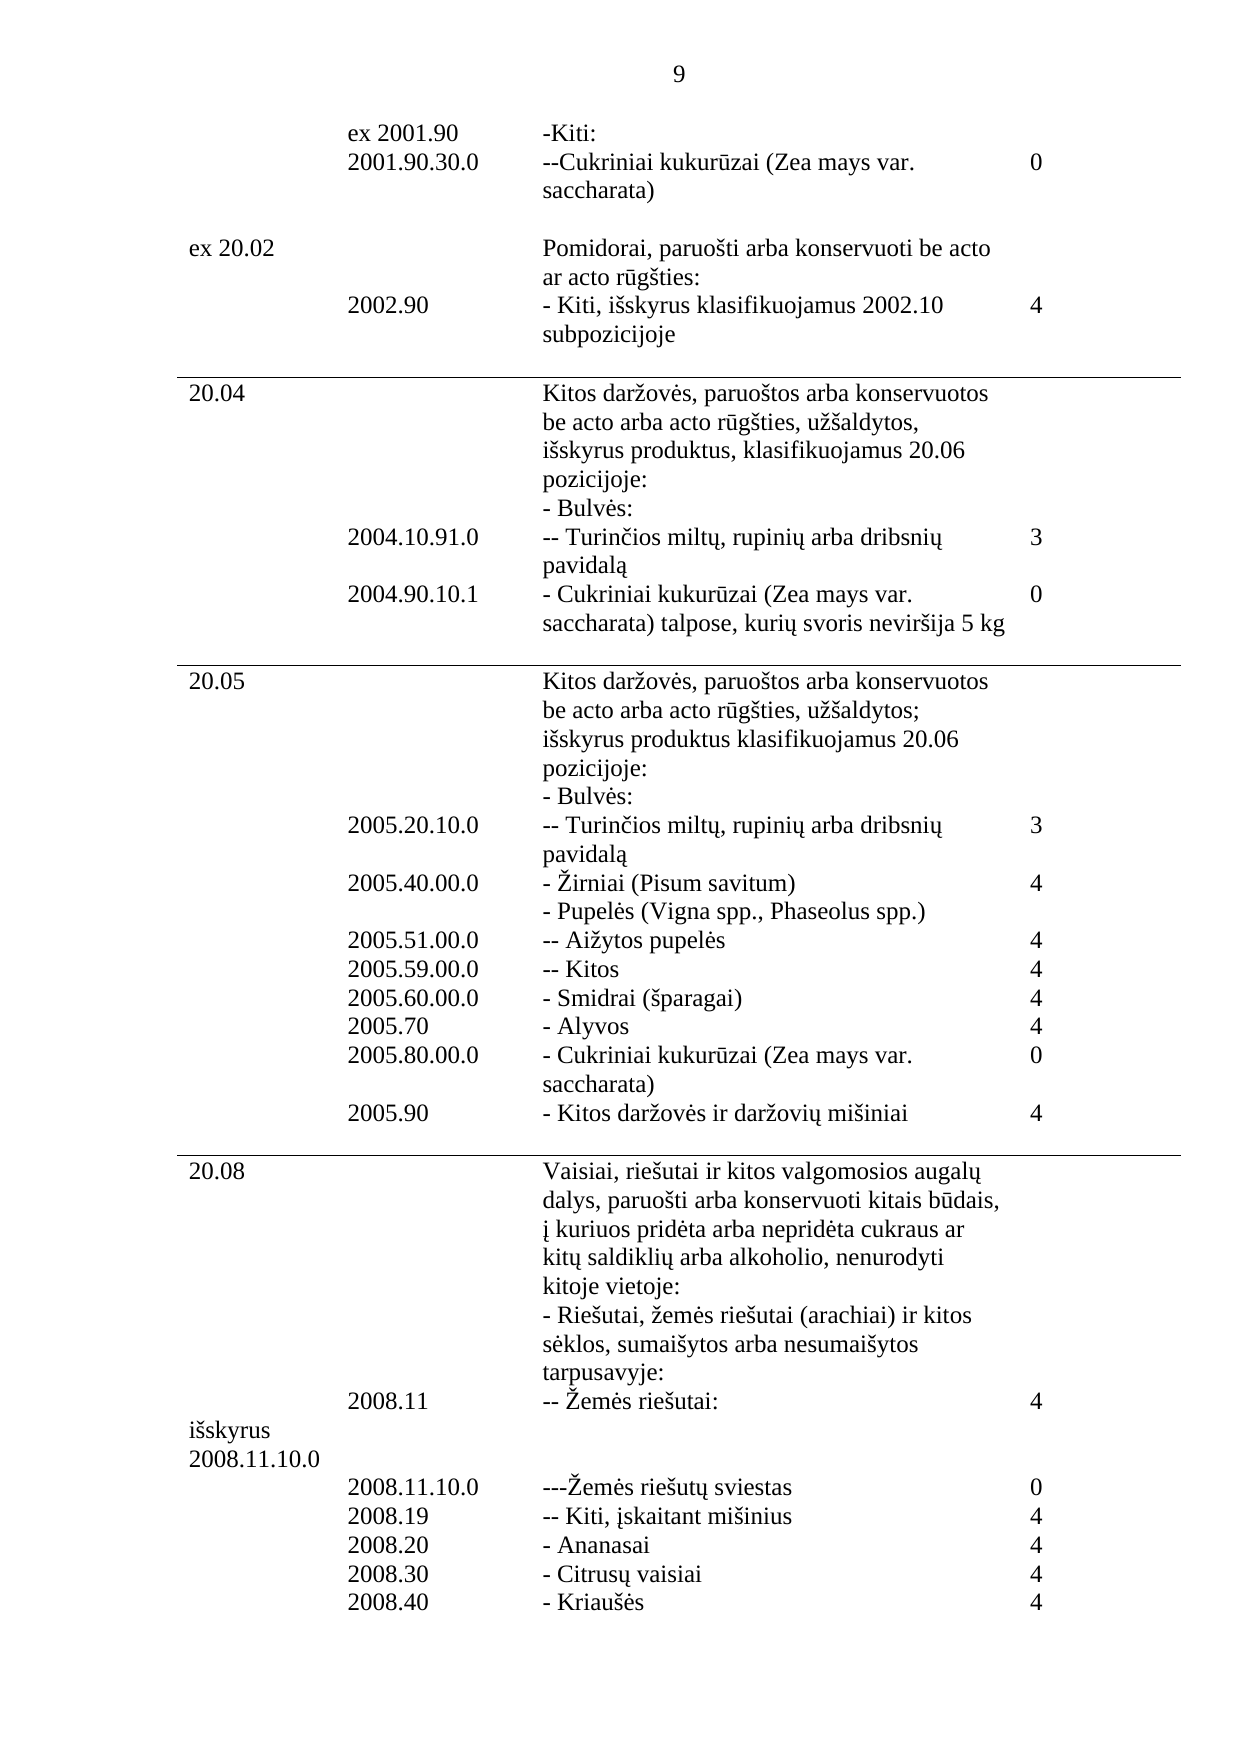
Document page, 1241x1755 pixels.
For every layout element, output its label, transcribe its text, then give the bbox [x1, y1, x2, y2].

table_cell Kitos daržovės, paruoštos arba konservuotos be acto arba acto rūgšties, užšaldytos; [531, 666, 1018, 724]
table_cell 0 [1019, 1473, 1181, 1501]
table_cell 2004.90.10.1 [336, 579, 531, 637]
table_cell ---Žemės riešutų sviestas [531, 1473, 1018, 1501]
table_cell - Alyvos [531, 1011, 1018, 1040]
table_cell [177, 724, 336, 781]
table_cell - Bulvės: [531, 493, 1018, 522]
table_cell 2005.40.00.0 [336, 868, 531, 896]
table_cell [336, 1156, 531, 1214]
table_cell 2005.90 [336, 1098, 531, 1126]
table_cell [336, 493, 531, 522]
table_cell [336, 204, 531, 233]
table_cell [336, 1126, 531, 1155]
table_cell 2005.20.10.0 [336, 810, 531, 868]
table_cell [177, 1271, 336, 1300]
table_cell - Smidrai (šparagai) [531, 983, 1018, 1011]
table_cell [177, 1530, 336, 1559]
table_cell [177, 1126, 336, 1155]
table_cell [177, 522, 336, 579]
table_cell [1019, 1214, 1181, 1271]
table_cell [531, 637, 1018, 665]
table_cell [336, 1271, 531, 1300]
table_cell [177, 1098, 336, 1126]
table_cell ex 2001.90 [336, 118, 531, 147]
table_cell [177, 1214, 336, 1271]
table_cell 20.04 [177, 378, 336, 435]
table_cell [336, 666, 531, 724]
table_cell 4 [1019, 868, 1181, 896]
table_cell [1019, 435, 1181, 493]
table_cell [177, 925, 336, 954]
table_cell [177, 579, 336, 637]
table_cell [1019, 348, 1181, 377]
table_cell [1019, 896, 1181, 925]
table_cell 2008.11 [336, 1386, 531, 1415]
table_cell - Pupelės (Vigna spp., Phaseolus spp.) [531, 896, 1018, 925]
table_cell 2008.19 [336, 1501, 531, 1530]
table_cell [531, 348, 1018, 377]
table_cell 2005.59.00.0 [336, 954, 531, 983]
table_cell 4 [1019, 1559, 1181, 1587]
table_cell 2005.60.00.0 [336, 983, 531, 1011]
table_cell - Kitos daržovės ir daržovių mišiniai [531, 1098, 1018, 1126]
table_cell [177, 1300, 336, 1386]
table_cell [336, 637, 531, 665]
table_cell [336, 233, 531, 291]
table_cell 4 [1019, 1530, 1181, 1559]
table_cell [1019, 378, 1181, 435]
table_cell 0 [1019, 147, 1181, 204]
table_cell 0 [1019, 1040, 1181, 1098]
table_cell [1019, 1271, 1181, 1300]
table_cell [336, 724, 531, 781]
table_cell -- Kiti, įskaitant mišinius [531, 1501, 1018, 1530]
table_cell 4 [1019, 1386, 1181, 1415]
table_cell 2001.90.30.0 [336, 147, 531, 204]
table_cell [177, 781, 336, 810]
table_cell [336, 1300, 531, 1386]
table_cell Kitos daržovės, paruoštos arba konservuotos be acto arba acto rūgšties, užšaldytos, [531, 378, 1018, 435]
table_cell kitoje vietoje: [531, 1271, 1018, 1300]
table_cell [1019, 666, 1181, 724]
table_cell [177, 1011, 336, 1040]
table_cell išskyrus produktus klasifikuojamus 20.06 pozicijoje: [531, 724, 1018, 781]
table_cell išskyrus 2008.11.10.0 [177, 1415, 336, 1472]
table_cell [177, 1473, 336, 1501]
table_cell [177, 204, 336, 233]
table_cell [1019, 1415, 1181, 1472]
table_cell 2005.70 [336, 1011, 531, 1040]
table_cell 4 [1019, 925, 1181, 954]
table_cell 2004.10.91.0 [336, 522, 531, 579]
table_cell [1019, 204, 1181, 233]
table_cell - Kiti, išskyrus klasifikuojamus 2002.10 subpozicijoje [531, 291, 1018, 348]
table_cell - Ananasai [531, 1530, 1018, 1559]
table_cell [177, 954, 336, 983]
table_cell - Cukriniai kukurūzai (Zea mays var. saccharata) [531, 1040, 1018, 1098]
table_cell 2008.20 [336, 1530, 531, 1559]
table_cell [336, 896, 531, 925]
table_cell 4 [1019, 1588, 1181, 1616]
table_cell [177, 1559, 336, 1587]
table_cell 4 [1019, 983, 1181, 1011]
table_cell [1019, 1300, 1181, 1386]
table_cell [1019, 1156, 1181, 1214]
table_cell [336, 378, 531, 435]
table_cell [177, 348, 336, 377]
table_cell 2002.90 [336, 291, 531, 348]
table_cell [1019, 233, 1181, 291]
table_cell 4 [1019, 291, 1181, 348]
table_cell [177, 1588, 336, 1616]
table_cell - Bulvės: [531, 781, 1018, 810]
table_cell [336, 348, 531, 377]
table_cell [177, 1040, 336, 1098]
table_cell - Kriaušės [531, 1588, 1018, 1616]
table_cell [177, 637, 336, 665]
table_cell [177, 868, 336, 896]
table_cell [177, 435, 336, 493]
table_cell - Citrusų vaisiai [531, 1559, 1018, 1587]
table_cell [531, 204, 1018, 233]
table_cell 4 [1019, 1098, 1181, 1126]
table_cell -Kiti: [531, 118, 1018, 147]
table_cell [336, 1214, 531, 1271]
table_cell -- Kitos [531, 954, 1018, 983]
table_cell [1019, 1126, 1181, 1155]
table_cell -- Žemės riešutai: [531, 1386, 1018, 1415]
table_cell į kuriuos pridėta arba nepridėta cukraus ar kitų saldiklių arba alkoholio, nenurodyti [531, 1214, 1018, 1271]
table_cell [177, 291, 336, 348]
table_cell 0 [1019, 579, 1181, 637]
table_cell [177, 1386, 336, 1415]
table_cell - Cukriniai kukurūzai (Zea mays var. saccharata) talpose, kurių svoris neviršija 5 kg [531, 579, 1018, 637]
table_cell 20.08 [177, 1156, 336, 1214]
table_cell 20.05 [177, 666, 336, 724]
table_cell 2005.80.00.0 [336, 1040, 531, 1098]
table_cell 2008.30 [336, 1559, 531, 1587]
table_cell 4 [1019, 1501, 1181, 1530]
table_cell [177, 118, 336, 147]
table_cell [177, 810, 336, 868]
table_cell [336, 781, 531, 810]
table_cell 3 [1019, 810, 1181, 868]
table_cell [177, 147, 336, 204]
table_cell [1019, 781, 1181, 810]
table_cell -- Aižytos pupelės [531, 925, 1018, 954]
table_cell 4 [1019, 1011, 1181, 1040]
table_cell 4 [1019, 954, 1181, 983]
table_cell [1019, 724, 1181, 781]
table_cell -- Turinčios miltų, rupinių arba dribsnių pavidalą [531, 522, 1018, 579]
table_cell [1019, 493, 1181, 522]
table_cell [336, 1415, 531, 1472]
table_cell [531, 1126, 1018, 1155]
table_cell 2008.11.10.0 [336, 1473, 531, 1501]
table_cell [177, 896, 336, 925]
table_cell [177, 983, 336, 1011]
table_cell 2005.51.00.0 [336, 925, 531, 954]
table_cell - Žirniai (Pisum savitum) [531, 868, 1018, 896]
table_cell [177, 493, 336, 522]
table_cell Vaisiai, riešutai ir kitos valgomosios augalų dalys, paruošti arba konservuoti kitais būdais, [531, 1156, 1018, 1214]
table_cell [177, 1501, 336, 1530]
table_cell [1019, 118, 1181, 147]
table_cell Pomidorai, paruošti arba konservuoti be acto ar acto rūgšties: [531, 233, 1018, 291]
table_cell 2008.40 [336, 1588, 531, 1616]
table_cell -- Turinčios miltų, rupinių arba dribsnių pavidalą [531, 810, 1018, 868]
table_cell išskyrus produktus, klasifikuojamus 20.06 pozicijoje: [531, 435, 1018, 493]
table_cell - Riešutai, žemės riešutai (arachiai) ir kitos sėklos, sumaišytos arba nesumaišytos tarpusavyje: [531, 1300, 1018, 1386]
table_cell --Cukriniai kukurūzai (Zea mays var. saccharata) [531, 147, 1018, 204]
table_cell ex 20.02 [177, 233, 336, 291]
table_cell [531, 1415, 1018, 1472]
table_cell [1019, 637, 1181, 665]
table_cell 3 [1019, 522, 1181, 579]
table_cell [336, 435, 531, 493]
